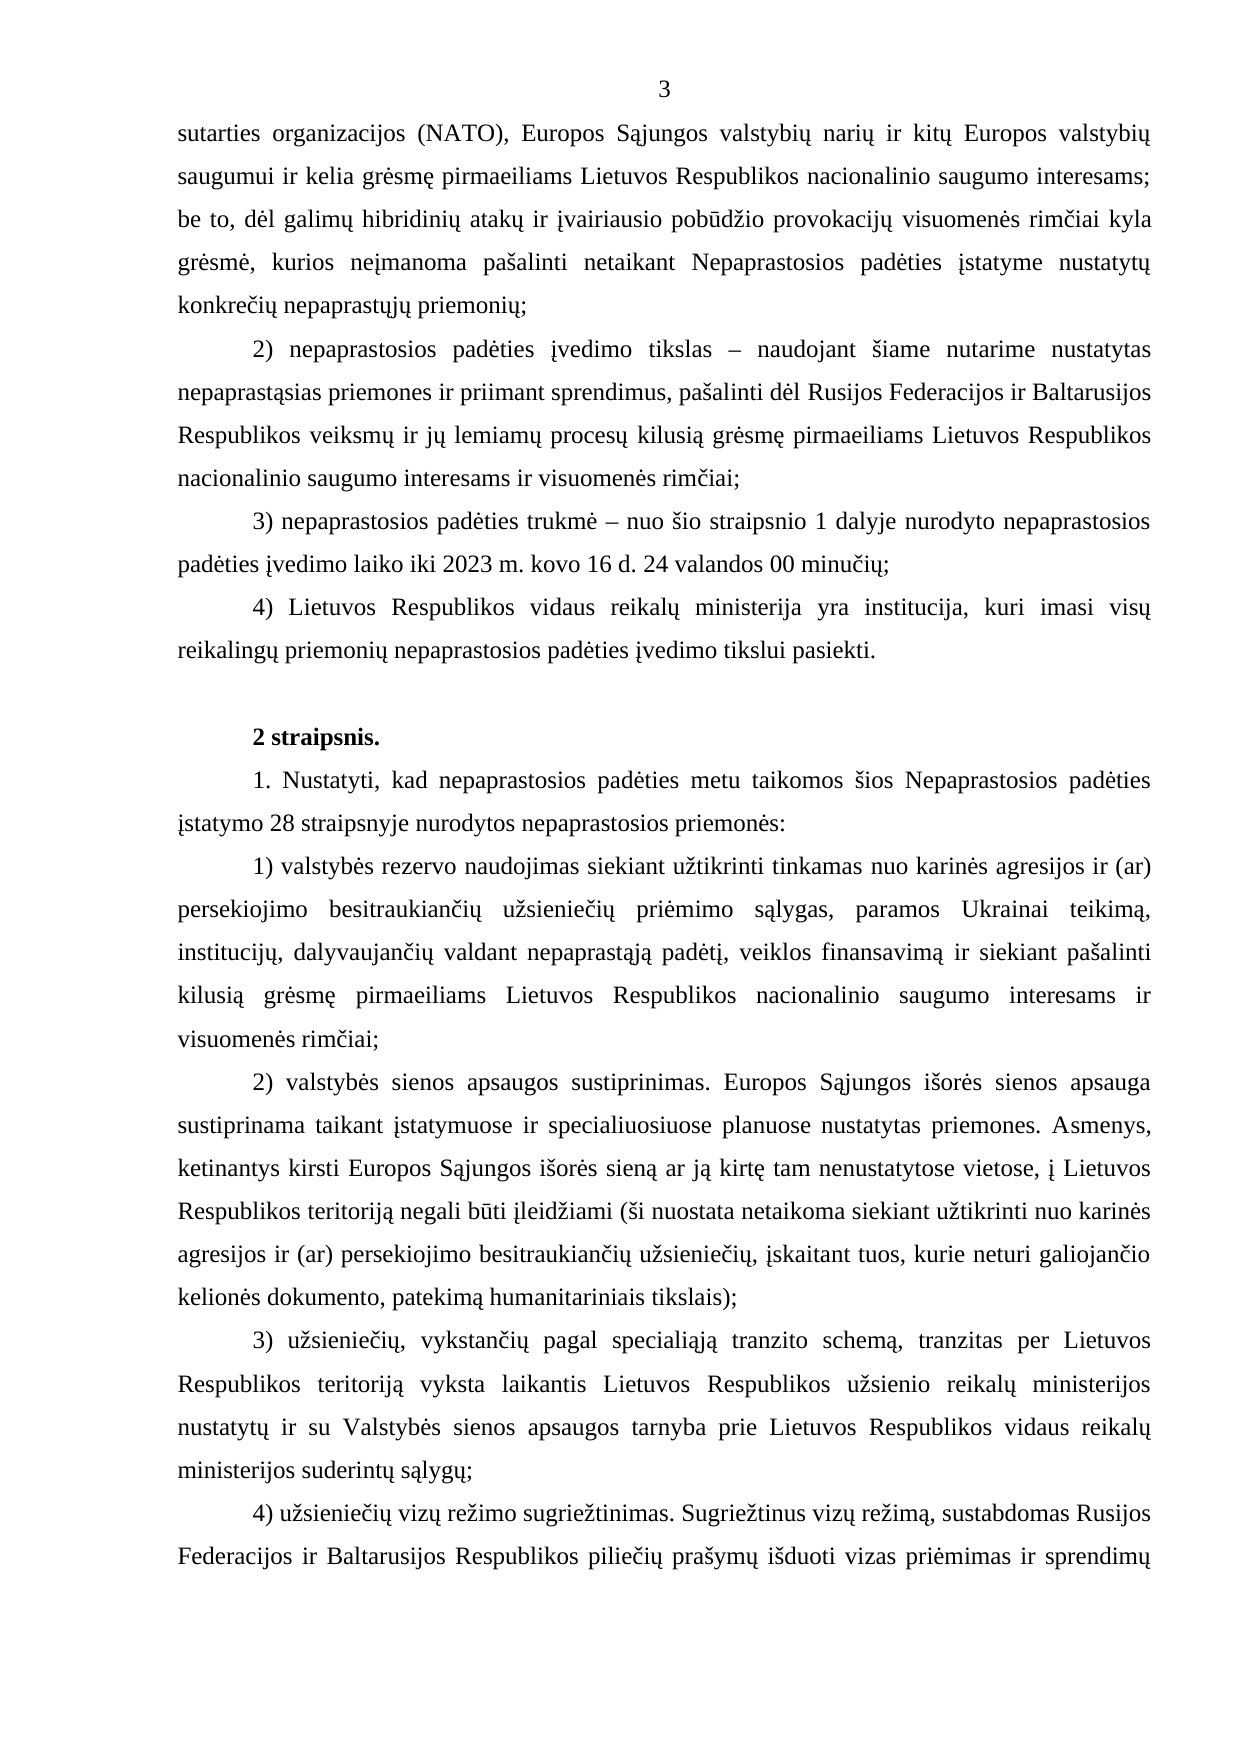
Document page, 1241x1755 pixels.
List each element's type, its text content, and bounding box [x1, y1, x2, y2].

text 4) Lietuvos Respublikos vidaus reikalų ministerija yra institucija, kuri imasi visų reikalingų priemonių nepaprastosios padėties įvedimo tikslui pasiekti. [177, 592, 1152, 664]
text 1) valstybės rezervo naudojimas siekiant užtikrinti tinkamas nuo karinės agresijos ir (ar) persekiojimo besitraukiančių užsieniečių priėmimo sąlygas, paramos Ukrainai teikimą, institucijų, dalyvaujančių valdant nepaprastąją padėtį, veiklos finansavimą ir siekiant pašalinti kilusią grėsmę pirmaeiliams Lietuvos Respublikos nacionalinio saugumo interesams ir visuomenės rimčiai; [177, 851, 1152, 1052]
text sutarties organizacijos (NATO), Europos Sąjungos valstybių narių ir kitų Europos valstybių saugumui ir kelia grėsmę pirmaeiliams Lietuvos Respublikos nacionalinio saugumo interesams; be to, dėl galimų hibridinių atakų ir įvairiausio pobūdžio provokacijų visuomenės rimčiai kyla grėsmė, kurios neįmanoma pašalinti netaikant Nepaprastosios padėties įstatyme nustatytų konkrečių nepaprastųjų priemonių; [177, 118, 1152, 319]
text 4) užsieniečių vizų režimo sugriežtinimas. Sugriežtinus vizų režimą, sustabdomas Rusijos Federacijos ir Baltarusijos Respublikos piliečių prašymų išduoti vizas priėmimas ir sprendimų [177, 1498, 1152, 1570]
text 2) valstybės sienos apsaugos sustiprinimas. Europos Sąjungos išorės sienos apsauga sustiprinama taikant įstatymuose ir specialiuosiuose planuose nustatytas priemones. Asmenys, ketinantys kirsti Europos Sąjungos išorės sieną ar ją kirtę tam nenustatytose vietose, į Lietuvos Respublikos teritoriją negali būti įleidžiami (ši nuostata netaikoma siekiant užtikrinti nuo karinės agresijos ir (ar) persekiojimo besitraukiančių užsieniečių, įskaitant tuos, kurie neturi galiojančio kelionės dokumento, patekimą humanitariniais tikslais); [177, 1067, 1152, 1311]
text 2 straipsnis. [177, 722, 1152, 751]
text 2) nepaprastosios padėties įvedimo tikslas – naudojant šiame nutarime nustatytas nepaprastąsias priemones ir priimant sprendimus, pašalinti dėl Rusijos Federacijos ir Baltarusijos Respublikos veiksmų ir jų lemiamų procesų kilusią grėsmę pirmaeiliams Lietuvos Respublikos nacionalinio saugumo interesams ir visuomenės rimčiai; [177, 334, 1152, 492]
text 3) nepaprastosios padėties trukmė – nuo šio straipsnio 1 dalyje nurodyto nepaprastosios padėties įvedimo laiko iki 2023 m. kovo 16 d. 24 valandos 00 minučių; [177, 506, 1152, 578]
text 1. Nustatyti, kad nepaprastosios padėties metu taikomos šios Nepaprastosios padėties įstatymo 28 straipsnyje nurodytos nepaprastosios priemonės: [177, 765, 1152, 837]
text 3) užsieniečių, vykstančių pagal specialiąją tranzito schemą, tranzitas per Lietuvos Respublikos teritoriją vyksta laikantis Lietuvos Respublikos užsienio reikalų ministerijos nustatytų ir su Valstybės sienos apsaugos tarnyba prie Lietuvos Respublikos vidaus reikalų ministerijos suderintų sąlygų; [177, 1326, 1152, 1484]
